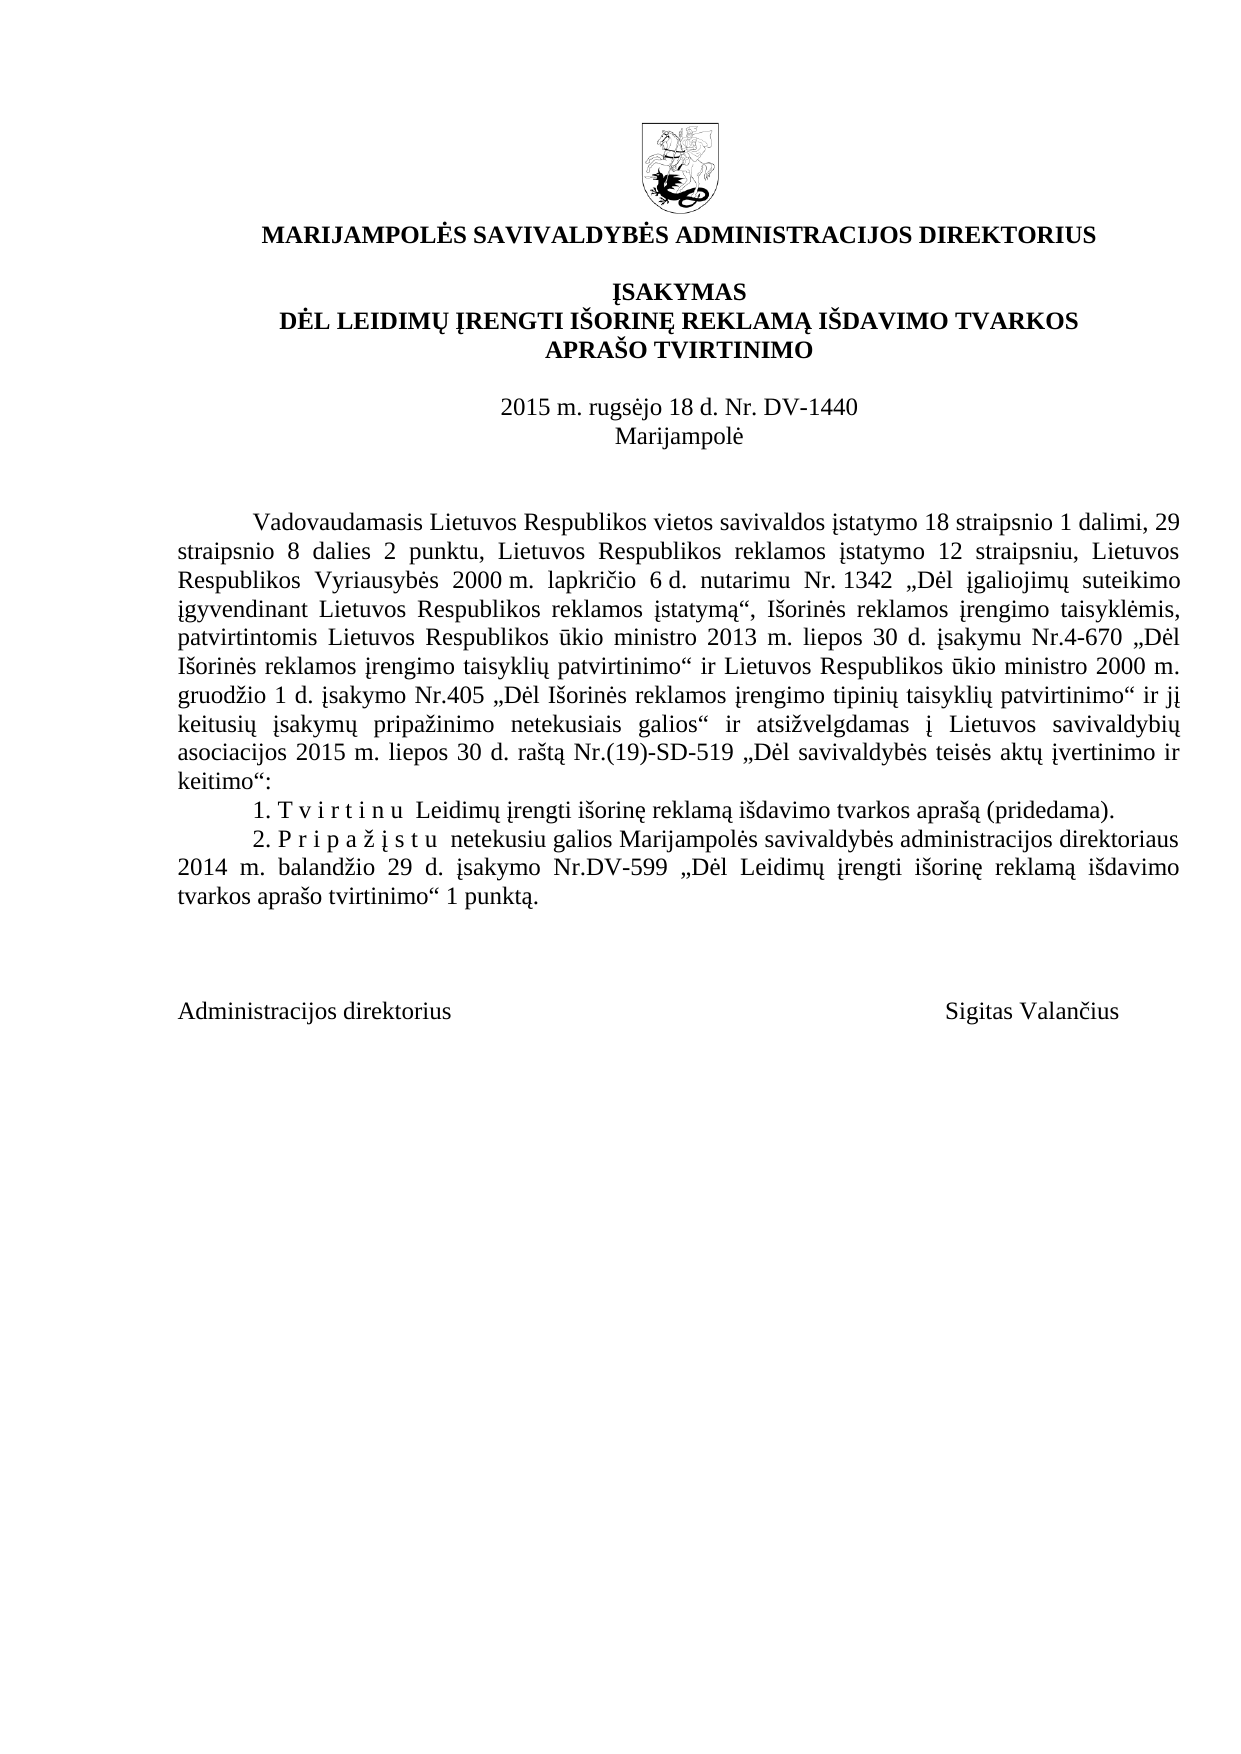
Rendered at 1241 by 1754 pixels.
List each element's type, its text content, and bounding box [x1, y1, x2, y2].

text 2015 m. rugsėjo 18 d. Nr. DV-1440 [177, 392, 1181, 421]
text 1. T v i r t i n u Leidimų įrengti išorinę reklamą išdavimo tvarkos aprašą (pridedama). [177, 795, 1181, 824]
text DĖL LEIDIMŲ ĮRENGTI IŠORINĘ REKLAMĄ IŠDAVIMO TVARKOS APRAŠO TVIRTINIMO [236, 306, 1122, 364]
text Administracijos direktorius Sigitas Valančius [177, 996, 1181, 1025]
text Marijampolė [177, 421, 1181, 450]
text ĮSAKYMAS [177, 277, 1181, 306]
text MARIJAMPOLĖS SAVIVALDYBĖS ADMINISTRACIJOS DIREKTORIUS [177, 220, 1181, 249]
text 2. P r i p a ž į s t u netekusiu galios Marijampolės savivaldybės administracijos direktoriaus 2014 m. balandžio 29 d. įsakymo Nr.DV-599 „Dėl Leidimų įrengti išorinę reklamą išdavimo tvarkos aprašo tvirtinimo“ 1 punktą. [177, 824, 1181, 910]
text Vadovaudamasis Lietuvos Respublikos vietos savivaldos įstatymo 18 straipsnio 1 dalimi, 29 straipsnio 8 dalies 2 punktu, Lietuvos Respublikos reklamos įstatymo 12 straipsniu, Lietuvos Respublikos Vyriausybės 2000 m. lapkričio 6 d. nutarimu Nr. 1342 „Dėl įgaliojimų suteikimo įgyvendinant Lietuvos Respublikos reklamos įstatymą“, Išorinės reklamos įrengimo taisyklėmis, patvirtintomis Lietuvos Respublikos ūkio ministro 2013 m. liepos 30 d. įsakymu Nr.4-670 „Dėl Išorinės reklamos įrengimo taisyklių patvirtinimo“ ir Lietuvos Respublikos ūkio ministro 2000 m. gruodžio 1 d. įsakymo Nr.405 „Dėl Išorinės reklamos įrengimo tipinių taisyklių patvirtinimo“ ir jį keitusių įsakymų pripažinimo netekusiais galios“ ir atsižvelgdamas į Lietuvos savivaldybių asociacijos 2015 m. liepos 30 d. raštą Nr.(19)-SD-519 „Dėl savivaldybės teisės aktų įvertinimo ir keitimo“: [177, 507, 1181, 795]
